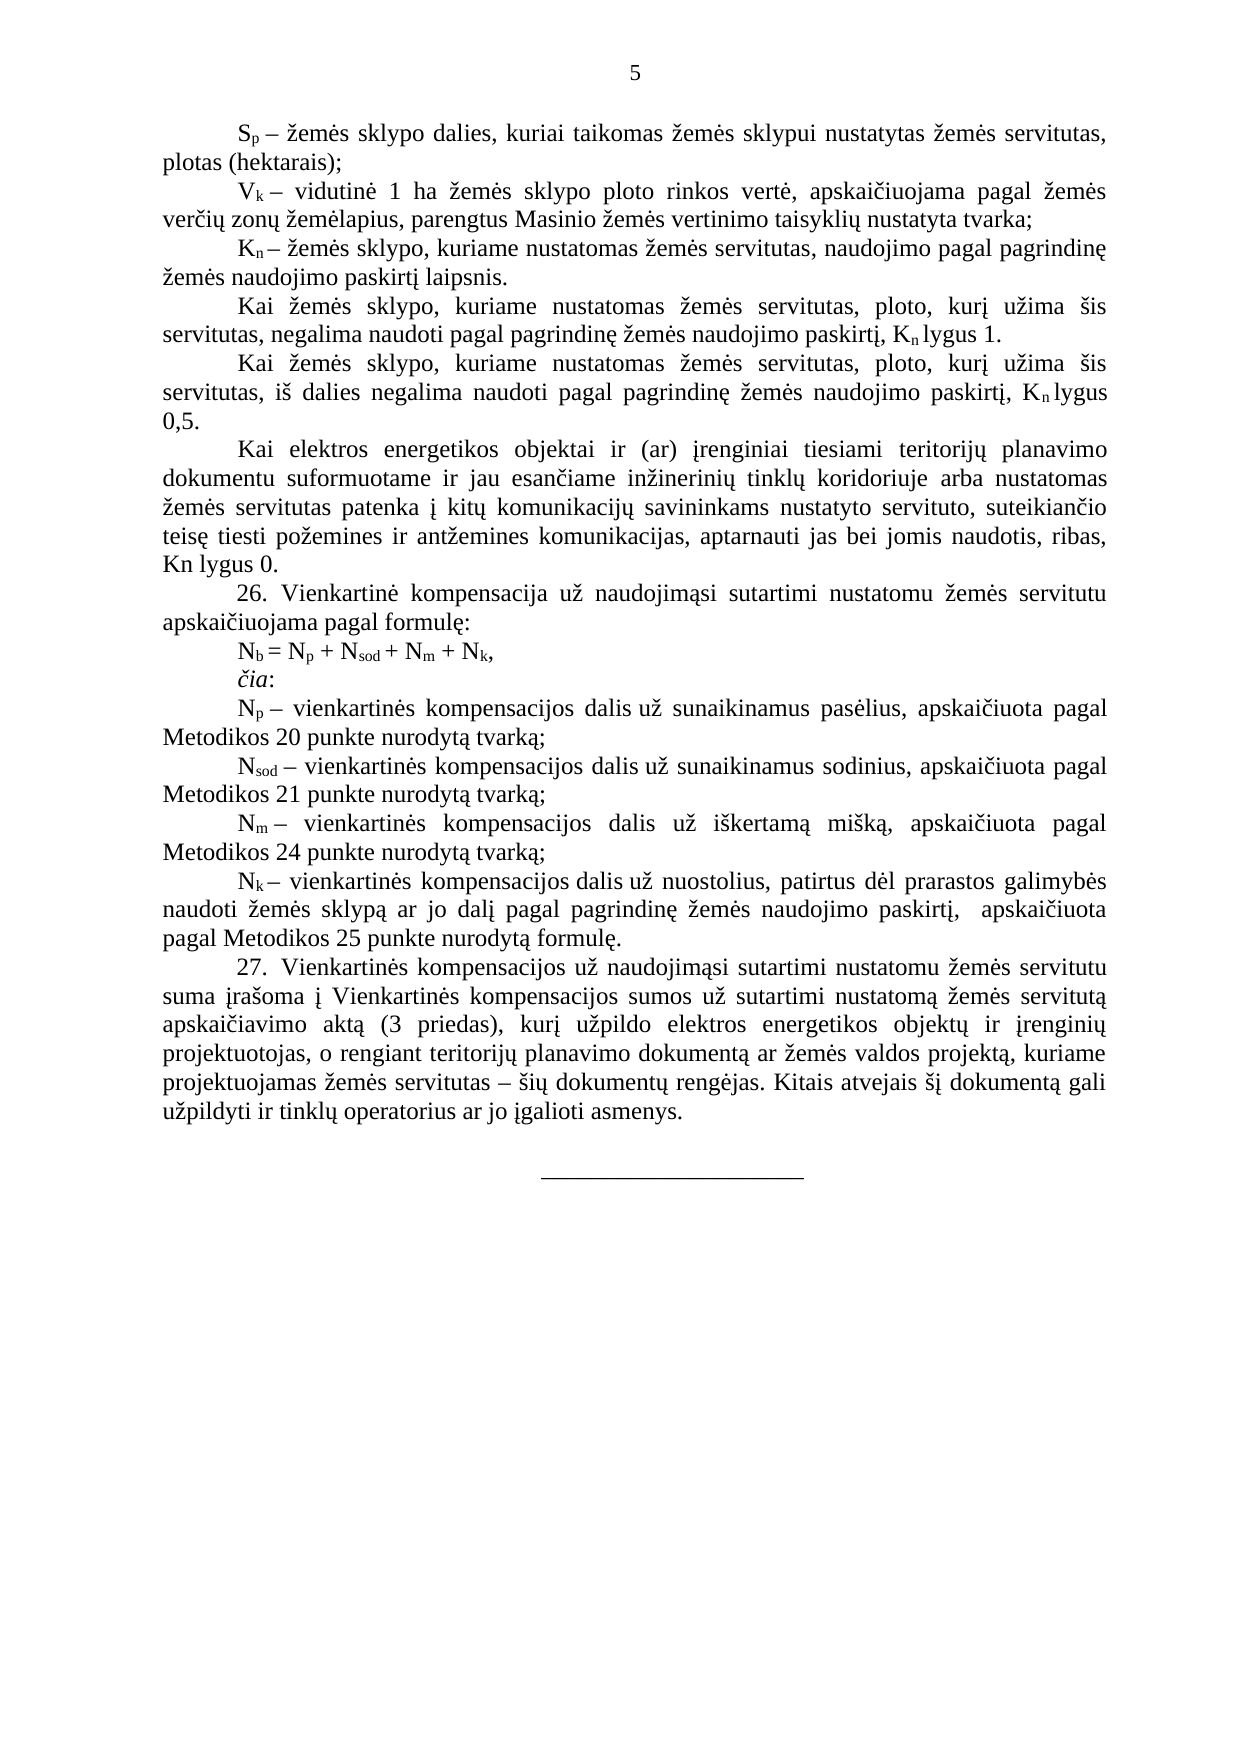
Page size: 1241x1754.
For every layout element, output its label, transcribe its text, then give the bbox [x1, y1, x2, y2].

text čia: [162, 664, 1107, 693]
text Sp – žemės sklypo dalies, kuriai taikomas žemės sklypui nustatytas žemės servitutas, plotas (hektarais); [162, 118, 1107, 176]
text Kn – žemės sklypo, kuriame nustatomas žemės servitutas, naudojimo pagal pagrindinę žemės naudojimo paskirtį laipsnis. [162, 233, 1107, 291]
text Vk – vidutinė 1 ha žemės sklypo ploto rinkos vertė, apskaičiuojama pagal žemės verčių zonų žemėlapius, parengtus Masinio žemės vertinimo taisyklių nustatyta tvarka; [162, 176, 1107, 233]
text 26. Vienkartinė kompensacija už naudojimąsi sutartimi nustatomu žemės servitutu apskaičiuojama pagal formulę: [162, 578, 1107, 636]
text Kai žemės sklypo, kuriame nustatomas žemės servitutas, ploto, kurį užima šis servitutas, negalima naudoti pagal pagrindinę žemės naudojimo paskirtį, Kn lygus 1. [162, 291, 1107, 348]
text 27. Vienkartinės kompensacijos už naudojimąsi sutartimi nustatomu žemės servitutu suma įrašoma į Vienkartinės kompensacijos sumos už sutartimi nustatomą žemės servitutą apskaičiavimo aktą (3 priedas), kurį užpildo elektros energetikos objektų ir įrenginių projektuotojas, o rengiant teritorijų planavimo dokumentą ar žemės valdos projektą, kuriame projektuojamas žemės servitutas – šių dokumentų rengėjas. Kitais atvejais šį dokumentą gali užpildyti ir tinklų operatorius ar jo įgalioti asmenys. [162, 952, 1107, 1124]
text Kai elektros energetikos objektai ir (ar) įrenginiai tiesiami teritorijų planavimo dokumentu suformuotame ir jau esančiame inžinerinių tinklų koridoriuje arba nustatomas žemės servitutas patenka į kitų komunikacijų savininkams nustatyto servituto, suteikiančio teisę tiesti požemines ir antžemines komunikacijas, aptarnauti jas bei jomis naudotis, ribas, Kn lygus 0. [162, 434, 1107, 578]
text Kai žemės sklypo, kuriame nustatomas žemės servitutas, ploto, kurį užima šis servitutas, iš dalies negalima naudoti pagal pagrindinę žemės naudojimo paskirtį, Kn lygus 0,5. [162, 348, 1107, 434]
text Nk – vienkartinės kompensacijos dalis už nuostolius, patirtus dėl prarastos galimybės naudoti žemės sklypą ar jo dalį pagal pagrindinę žemės naudojimo paskirtį, apskaičiuota pagal Metodikos 25 punkte nurodytą formulę. [162, 866, 1107, 952]
text _____________________ [162, 1153, 1107, 1182]
text Nb = Np + Nsod + Nm + Nk, [162, 636, 1107, 664]
text Nm – vienkartinės kompensacijos dalis už iškertamą mišką, apskaičiuota pagal Metodikos 24 punkte nurodytą tvarką; [162, 808, 1107, 866]
text Nsod – vienkartinės kompensacijos dalis už sunaikinamus sodinius, apskaičiuota pagal Metodikos 21 punkte nurodytą tvarką; [162, 751, 1107, 808]
text Np – vienkartinės kompensacijos dalis už sunaikinamus pasėlius, apskaičiuota pagal Metodikos 20 punkte nurodytą tvarką; [162, 693, 1107, 751]
